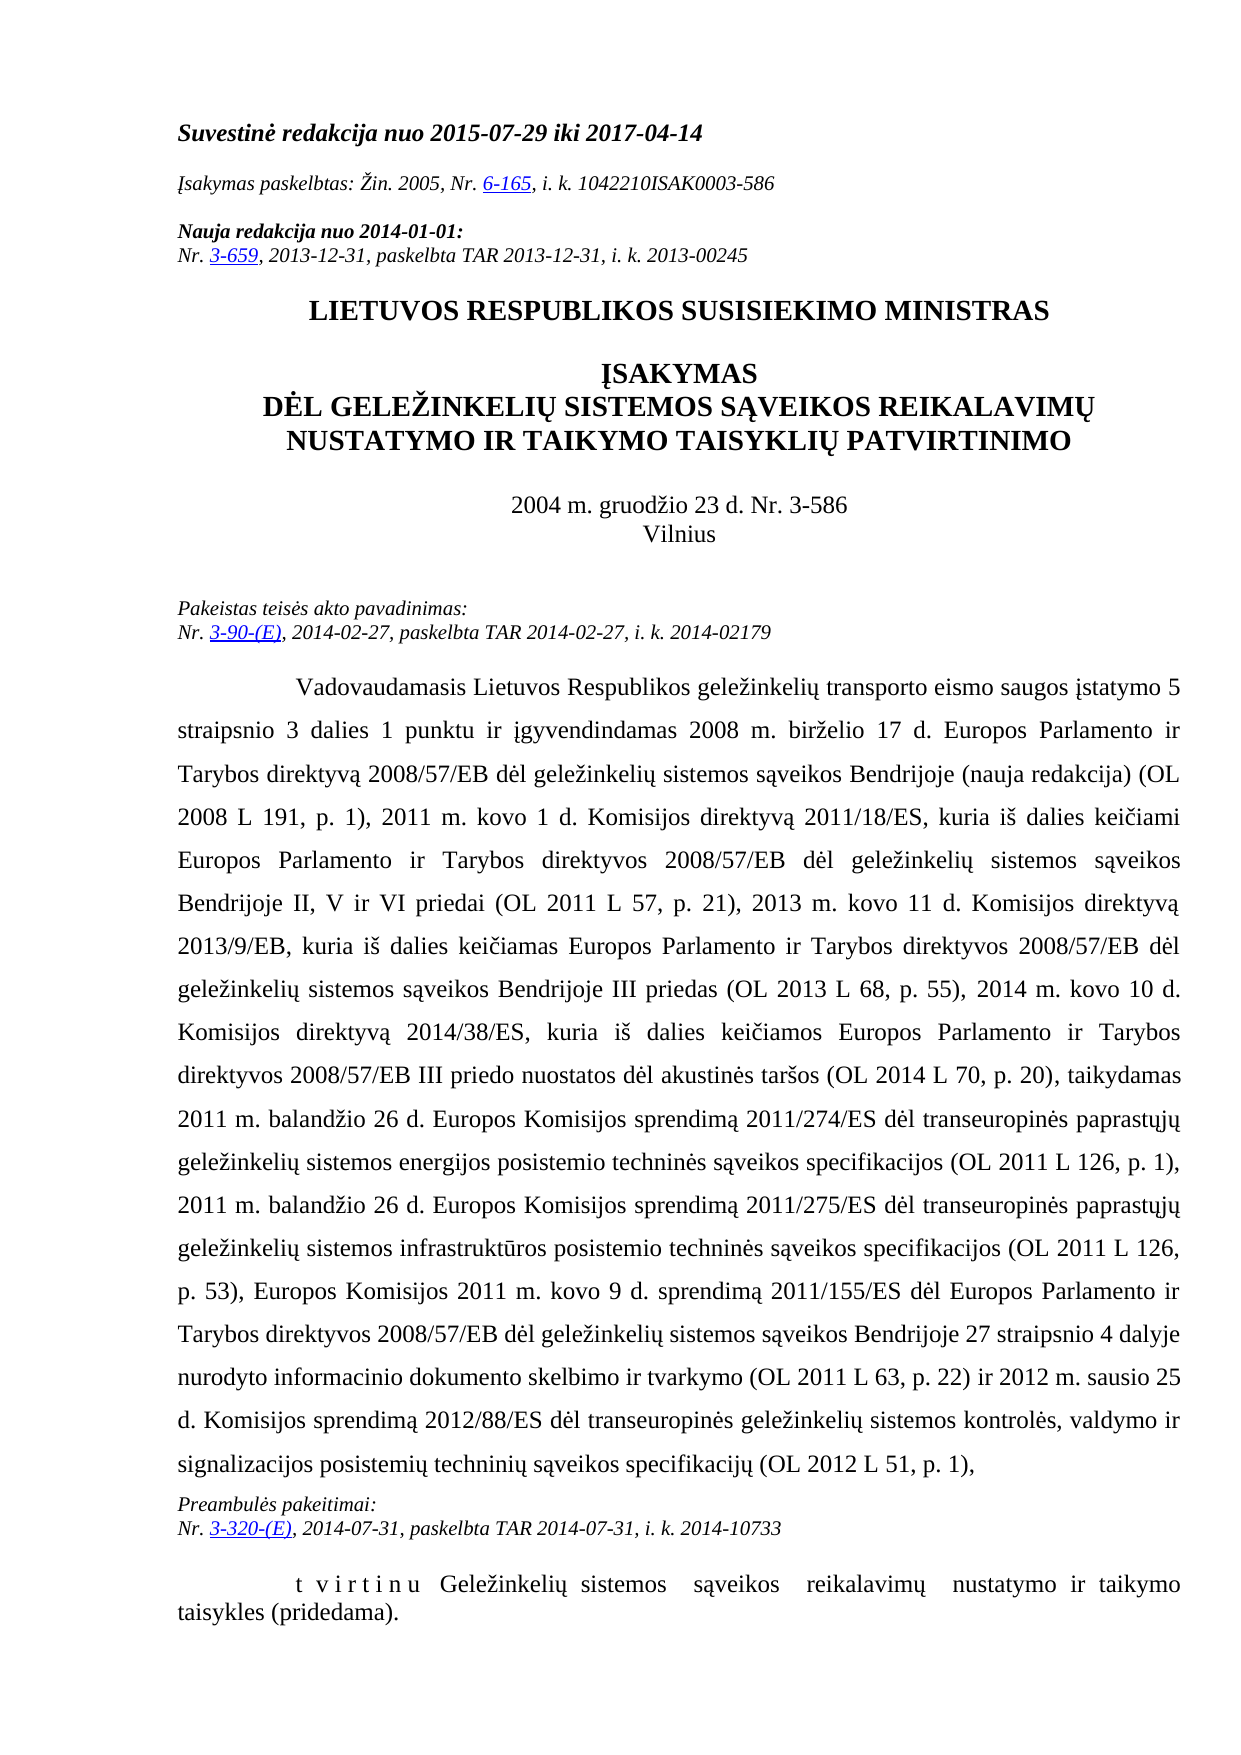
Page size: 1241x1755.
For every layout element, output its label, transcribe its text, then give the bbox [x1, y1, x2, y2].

text Suvestinė redakcija nuo 2015-07-29 iki 2017-04-14 [177, 118, 1181, 147]
text Pakeistas teisės akto pavadinimas: [177, 596, 1181, 620]
text LIETUVOS RESPUBLIKOS SUSISIEKIMO MINISTRAS [177, 293, 1181, 327]
text ĮSAKYMAS [177, 356, 1181, 389]
text Nr. 3-659, 2013-12-31, paskelbta TAR 2013-12-31, i. k. 2013-00245 [177, 243, 1181, 267]
text Vadovaudamasis Lietuvos Respublikos geležinkelių transporto eismo saugos įstatymo 5 straipsnio 3 dalies 1 punktu ir įgyvendindamas 2008 m. birželio 17 d. Europos Parlamento ir Tarybos direktyvą 2008/57/EB dėl geležinkelių sistemos sąveikos Bendrijoje (nauja redakcija) (OL 2008 L 191, p. 1), 2011 m. kovo 1 d. Komisijos direktyvą 2011/18/ES, kuria iš dalies keičiami Europos Parlamento ir Tarybos direktyvos 2008/57/EB dėl geležinkelių sistemos sąveikos Bendrijoje II, V ir VI priedai (OL 2011 L 57, p. 21), 2013 m. kovo 11 d. Komisijos direktyvą 2013/9/EB, kuria iš dalies keičiamas Europos Parlamento ir Tarybos direktyvos 2008/57/EB dėl geležinkelių sistemos sąveikos Bendrijoje III priedas (OL 2013 L 68, p. 55), 2014 m. kovo 10 d. Komisijos direktyvą 2014/38/ES, kuria iš dalies keičiamos Europos Parlamento ir Tarybos direktyvos 2008/57/EB III priedo nuostatos dėl akustinės taršos (OL 2014 L 70, p. 20), taikydamas 2011 m. balandžio 26 d. Europos Komisijos sprendimą 2011/274/ES dėl transeuropinės paprastųjų geležinkelių sistemos energijos posistemio techninės sąveikos specifikacijos (OL 2011 L 126, p. 1), 2011 m. balandžio 26 d. Europos Komisijos sprendimą 2011/275/ES dėl transeuropinės paprastųjų geležinkelių sistemos infrastruktūros posistemio techninės sąveikos specifikacijos (OL 2011 L 126, p. 53), Europos Komisijos 2011 m. kovo 9 d. sprendimą 2011/155/ES dėl Europos Parlamento ir Tarybos direktyvos 2008/57/EB dėl geležinkelių sistemos sąveikos Bendrijoje 27 straipsnio 4 dalyje nurodyto informacinio dokumento skelbimo ir tvarkymo (OL 2011 L 63, p. 22) ir 2012 m. sausio 25 d. Komisijos sprendimą 2012/88/ES dėl transeuropinės geležinkelių sistemos kontrolės, valdymo ir signalizacijos posistemių techninių sąveikos specifikacijų (OL 2012 L 51, p. 1), [177, 672, 1181, 1477]
text Nr. 3-90-(E), 2014-02-27, paskelbta TAR 2014-02-27, i. k. 2014-02179 [177, 620, 1181, 644]
text Nauja redakcija nuo 2014-01-01: [177, 219, 1181, 243]
text Vilnius [177, 519, 1181, 547]
text 2004 m. gruodžio 23 d. Nr. 3-586 [177, 490, 1181, 519]
text t virtinu Geležinkelių sistemos sąveikos reikalavimų nustatymo ir taikymo taisykles (pridedama). [177, 1569, 1181, 1626]
text Įsakymas paskelbtas: Žin. 2005, Nr. 6-165, i. k. 1042210ISAK0003-586 [177, 171, 1181, 195]
text DĖL GELEŽINKELIŲ SISTEMOS SĄVEIKOS REIKALAVIMŲ NUSTATYMO IR TAIKYMO TAISYKLIŲ PATVIRTINIMO [177, 389, 1181, 456]
text Preambulės pakeitimai: [177, 1492, 1181, 1516]
text Nr. 3-320-(E), 2014-07-31, paskelbta TAR 2014-07-31, i. k. 2014-10733 [177, 1516, 1181, 1540]
